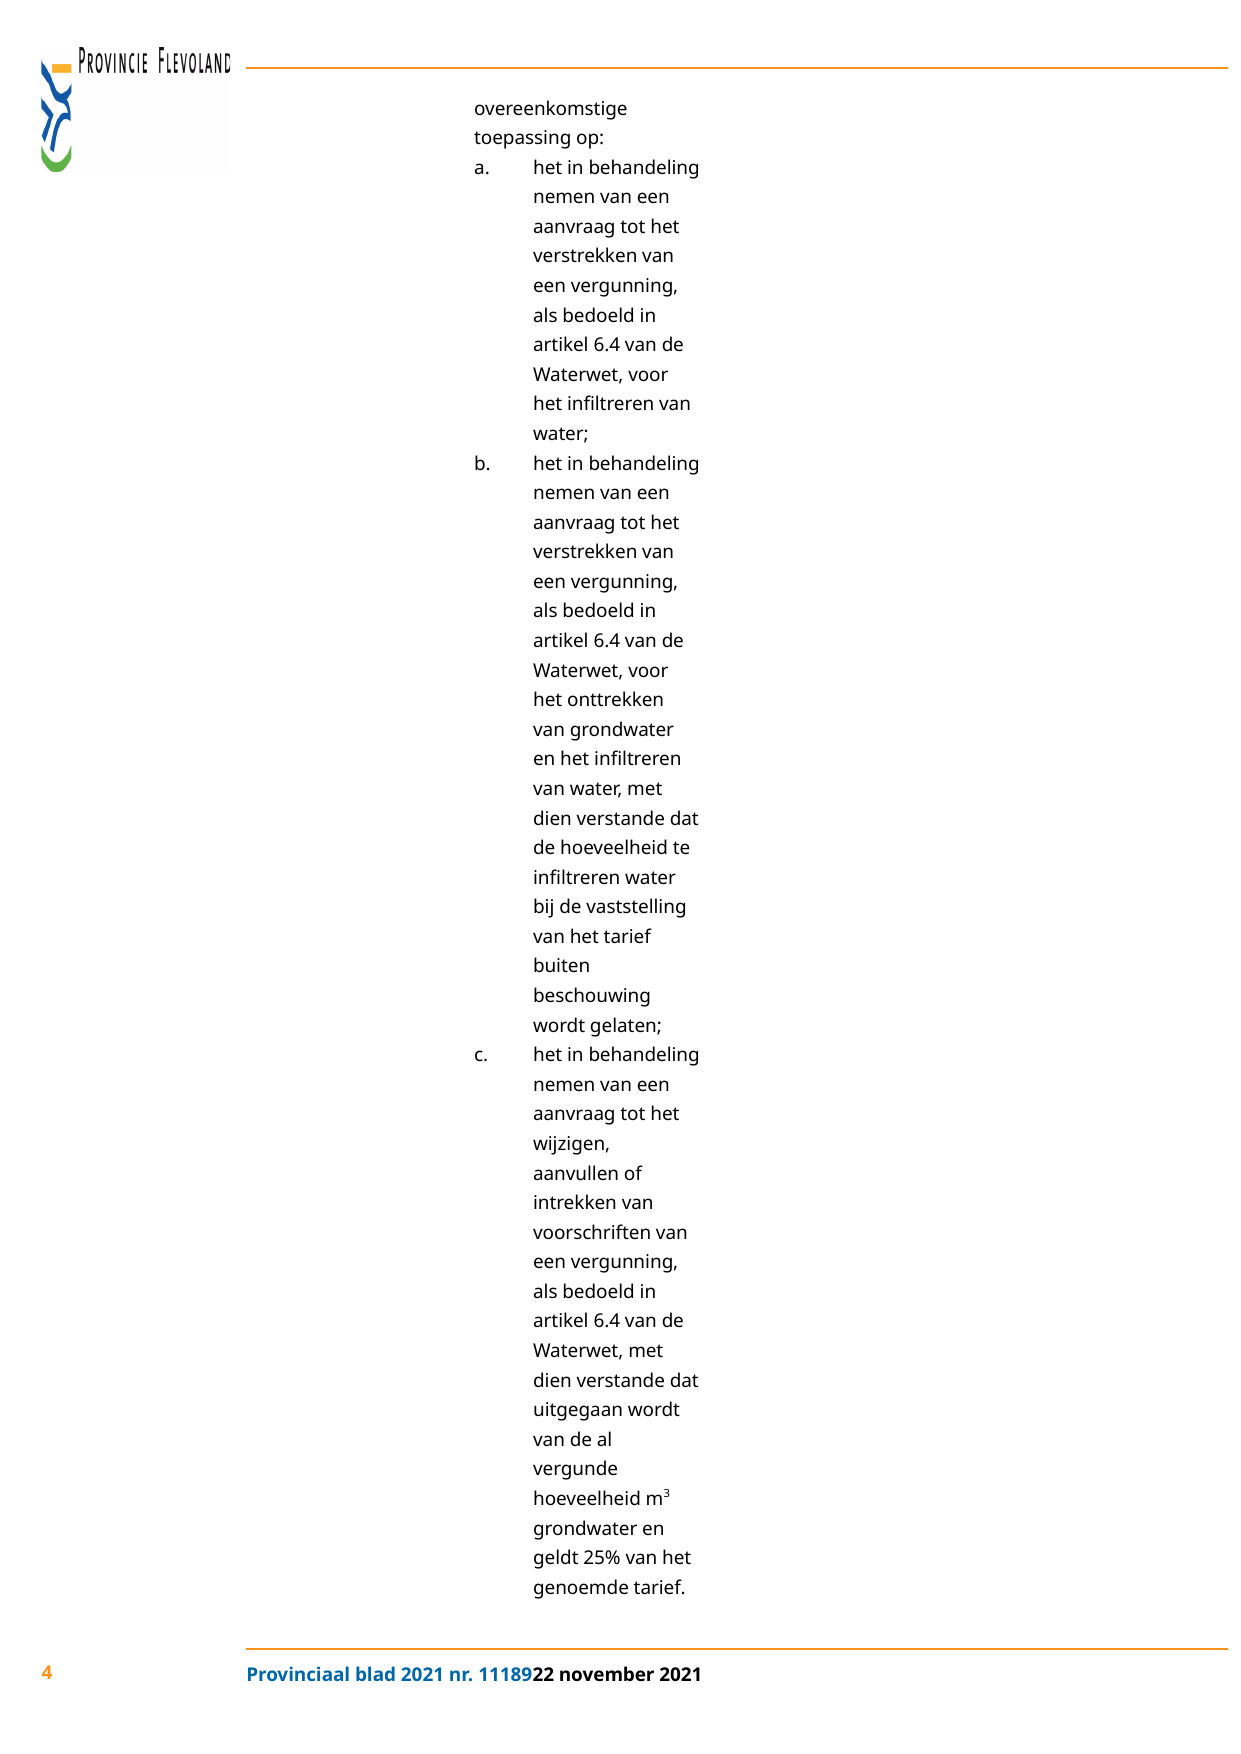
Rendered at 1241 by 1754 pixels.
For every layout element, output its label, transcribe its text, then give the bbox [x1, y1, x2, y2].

table_cell overeenkomstige toepassing op: het in behandeling nemen van een aanvraag tot het verstrekken van een vergunning, als bedoeld in artikel 6.4 van de Waterwet, voor het infiltreren van water; het in behandeling nemen van een aanvraag tot het verstrekken van een vergunning, als bedoeld in artikel 6.4 van de Waterwet, voor het onttrekken van grondwater en het infiltreren van water, met dien verstande dat de hoeveelheid te infiltreren water bij de vaststelling van het tarief buiten beschouwing wordt gelaten; het in behandeling nemen van een aanvraag tot het wijzigen, aanvullen of intrekken van voorschriften van een vergunning, als bedoeld in artikel 6.4 van de Waterwet, met dien verstande dat uitgegaan wordt van de al vergunde hoeveelheid m3 grondwater en geldt 25% van het genoemde tarief. [474, 95, 700, 1600]
picture [41, 47, 231, 172]
table_cell [926, 95, 1152, 1600]
table_cell [248, 95, 474, 1600]
table_cell [700, 95, 926, 1600]
